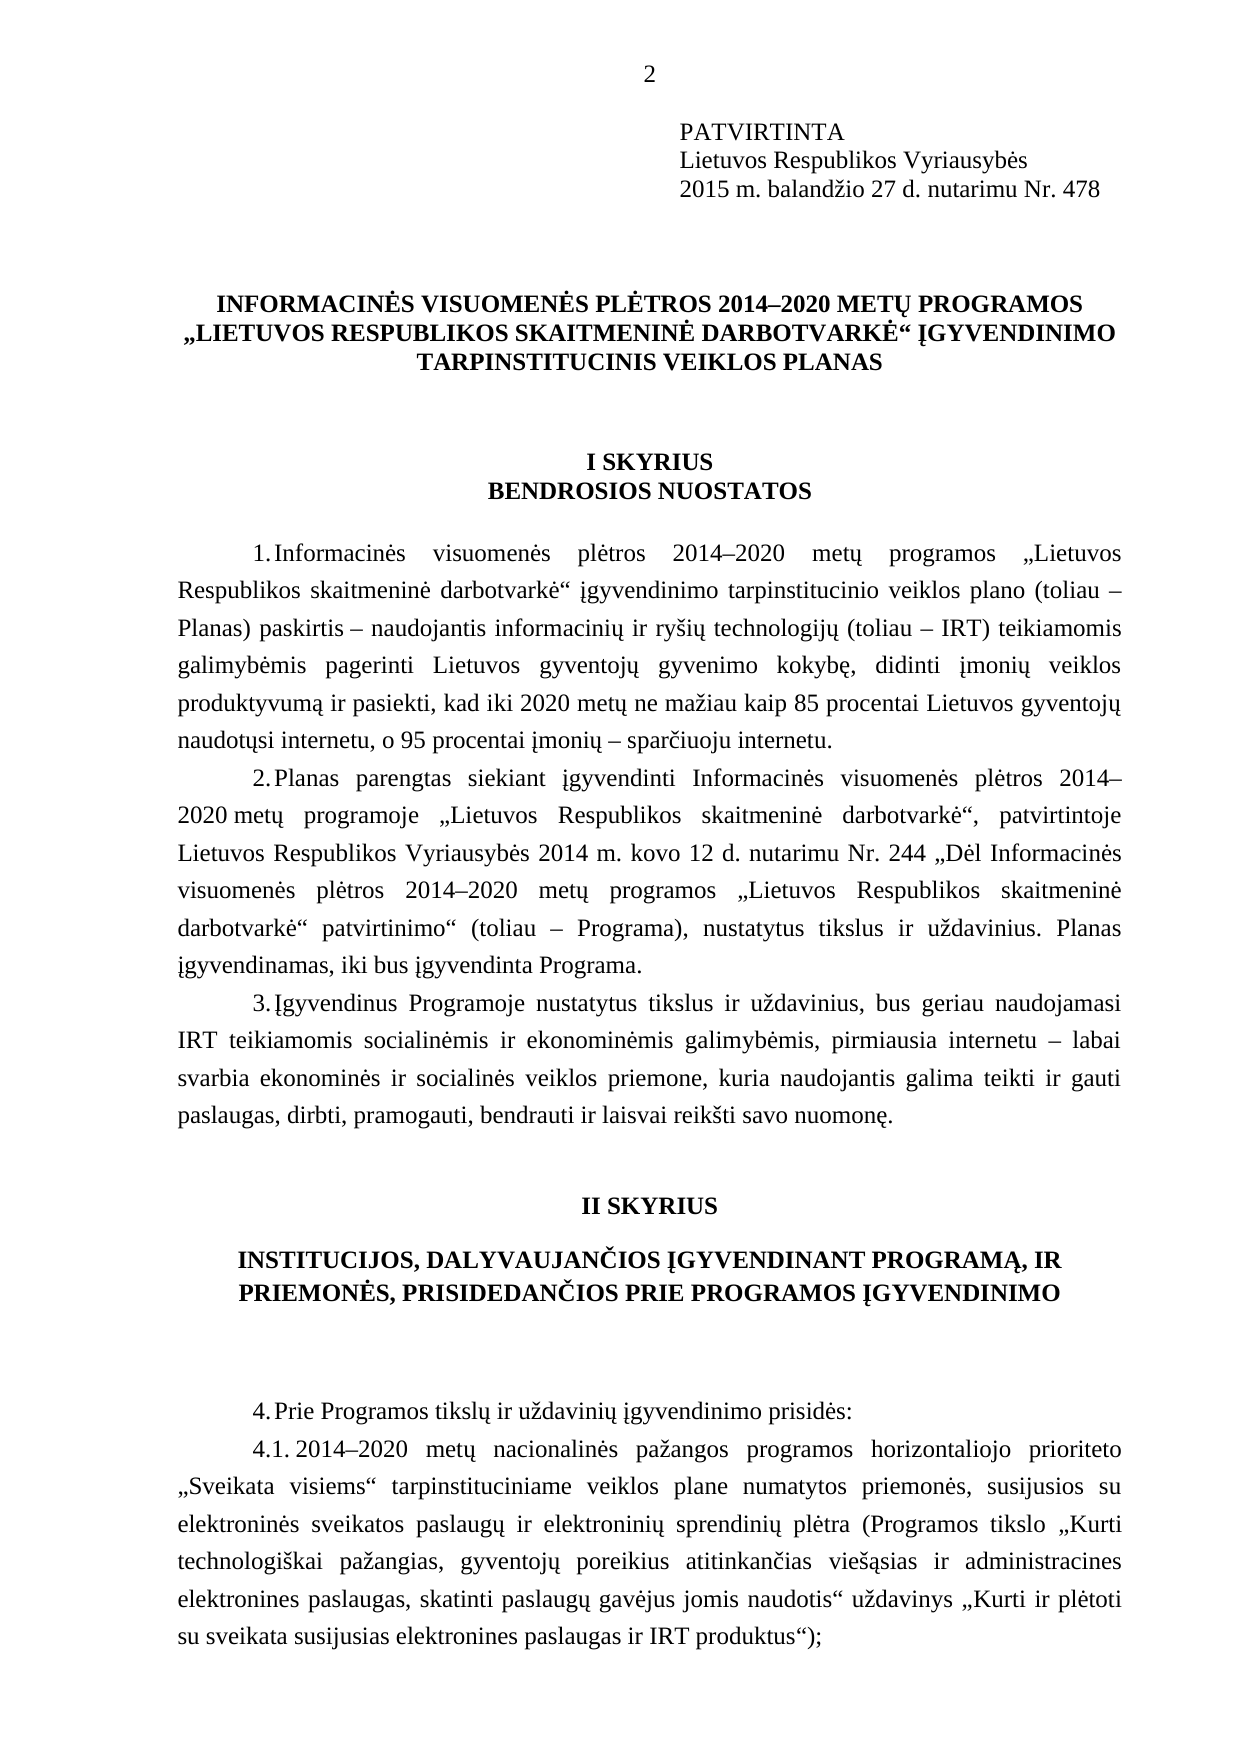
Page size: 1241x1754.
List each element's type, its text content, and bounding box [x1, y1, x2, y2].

text BENDROsios nuostatos [177, 476, 1122, 505]
text INFORMACINĖS VISUOMENĖS PLĖTROS 2014–2020 METŲ PROGRAMOS „LIETUVOS RESPUBLIKOS SKAITMENINĖ DARBOTVARKĖ“ ĮGYVENDINIMO TARPINSTITUCINIS VEIKLOS PLANAS [177, 289, 1122, 375]
text INSTITUCIJOS, DALYVAUJANČIOS ĮGYVENDINANT PROGRAMĄ, IR PRIEMONĖS, PRISIDEDANČIOS PRIE PROGRAMOS ĮGYVENDINIMO [177, 1245, 1122, 1307]
text PATVIRTINTA Lietuvos Respublikos Vyriausybės 2015 m. balandžio 27 d. nutarimu Nr. 478 [679, 117, 1122, 203]
text 4.1. 2014–2020 metų nacionalinės pažangos programos horizontaliojo prioriteto „Sveikata visiems“ tarpinstituciniame veiklos plane numatytos priemonės, susijusios su elektroninės sveikatos paslaugų ir elektroninių sprendinių plėtra (Programos tikslo „Kurti technologiškai pažangias, gyventojų poreikius atitinkančias viešąsias ir administracines elektronines paslaugas, skatinti paslaugų gavėjus jomis naudotis“ uždavinys „Kurti ir plėtoti su sveikata susijusias elektronines paslaugas ir IRT produktus“); [177, 1425, 1122, 1650]
text 3. Įgyvendinus Programoje nustatytus tikslus ir uždavinius, bus geriau naudojamasi IRT teikiamomis socialinėmis ir ekonominėmis galimybėmis, pirmiausia internetu – labai svarbia ekonominės ir socialinės veiklos priemone, kuria naudojantis galima teikti ir gauti paslaugas, dirbti, pramogauti, bendrauti ir laisvai reikšti savo nuomonę. [177, 979, 1122, 1129]
text I SKYRIUS [177, 447, 1122, 476]
text 2. Planas parengtas siekiant įgyvendinti Informacinės visuomenės plėtros 2014–2020 metų programoje „Lietuvos Respublikos skaitmeninė darbotvarkė“, patvirtintoje Lietuvos Respublikos Vyriausybės 2014 m. kovo 12 d. nutarimu Nr. 244 „Dėl Informacinės visuomenės plėtros 2014–2020 metų programos „Lietuvos Respublikos skaitmeninė darbotvarkė“ patvirtinimo“ (toliau – Programa), nustatytus tikslus ir uždavinius. Planas įgyvendinamas, iki bus įgyvendinta Programa. [177, 754, 1122, 979]
text II SKYRIUS [177, 1191, 1122, 1219]
text 1. Informacinės visuomenės plėtros 2014–2020 metų programos „Lietuvos Respublikos skaitmeninė darbotvarkė“ įgyvendinimo tarpinstitucinio veiklos plano (toliau – Planas) paskirtis – naudojantis informacinių ir ryšių technologijų (toliau – IRT) teikiamomis galimybėmis pagerinti Lietuvos gyventojų gyvenimo kokybę, didinti įmonių veiklos produktyvumą ir pasiekti, kad iki 2020 metų ne mažiau kaip 85 procentai Lietuvos gyventojų naudotųsi internetu, o 95 procentai įmonių – sparčiuoju internetu. [177, 529, 1122, 754]
text 4. Prie Programos tikslų ir uždavinių įgyvendinimo prisidės: [177, 1388, 1122, 1425]
